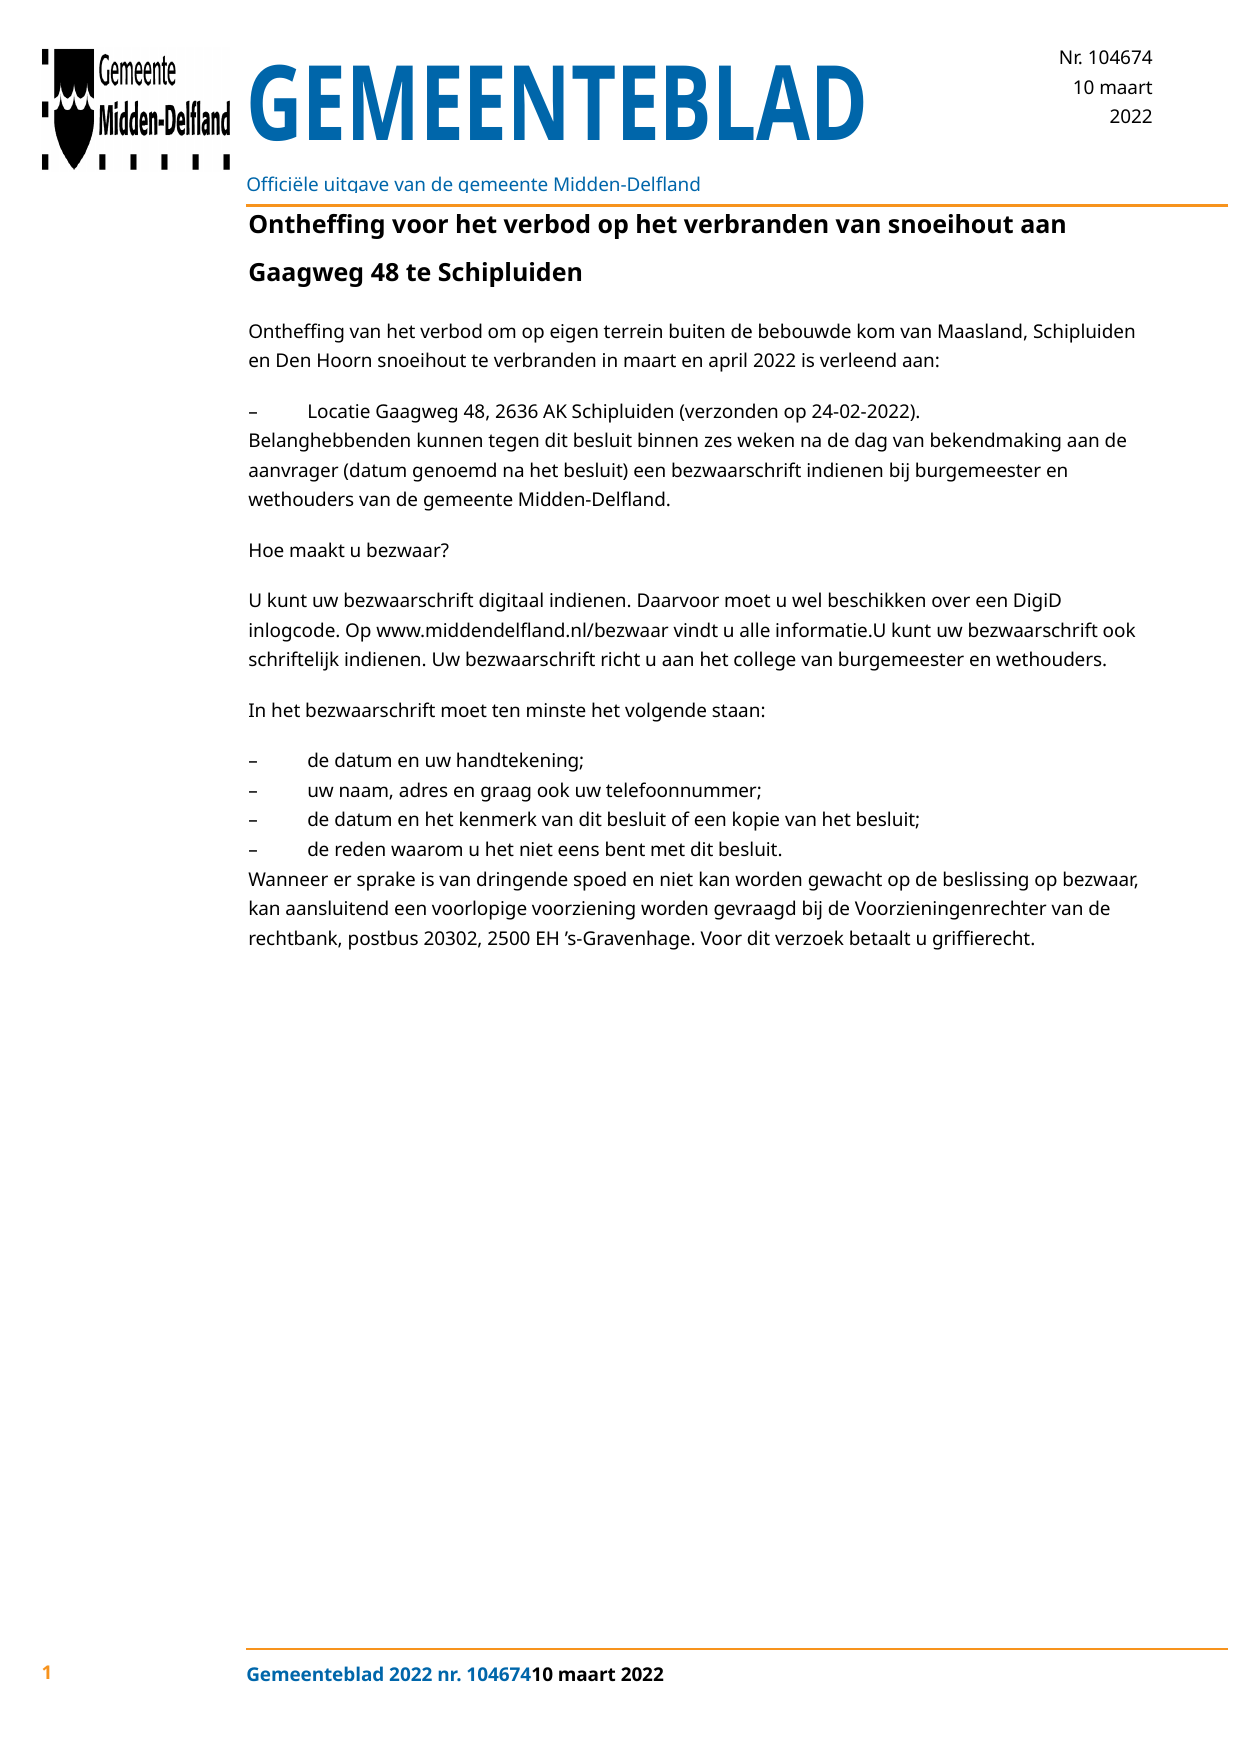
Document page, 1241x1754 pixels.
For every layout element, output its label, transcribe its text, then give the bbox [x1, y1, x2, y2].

list de datum en het kenmerk van dit besluit of een kopie van het besluit; [248, 807, 1152, 832]
picture [41, 47, 231, 172]
text Ontheffing voor het verbod op het verbranden van snoeihout aan Gaagweg 48 te Schipluiden [248, 207, 1152, 288]
list de reden waarom u het niet eens bent met dit besluit. [248, 836, 1152, 862]
list Locatie Gaagweg 48, 2636 AK Schipluiden (verzonden op 24-02-2022). [248, 398, 1152, 424]
text Hoe maakt u bezwaar? [248, 537, 1152, 563]
text ​Wanneer er sprake is van dringende spoed en niet kan worden gewacht op de beslissing op bezwaar, kan aansluitend een voorlopige voorziening worden gevraagd bij de Voorzieningenrechter van de rechtbank, postbus 20302, 2500 EH ’s-Gravenhage. Voor dit verzoek betaalt u griffierecht. [248, 866, 1152, 951]
list de datum en uw handtekening; [248, 747, 1152, 773]
text Belanghebbenden kunnen tegen dit besluit binnen zes weken na de dag van bekendmaking aan de aanvrager (datum genoemd na het besluit) een bezwaarschrift indienen bij burgemeester en wethouders van de gemeente Midden-Delfland. [248, 427, 1152, 512]
text U kunt uw bezwaarschrift digitaal indienen. Daarvoor moet u wel beschikken over een DigiD inlogcode. Op www.middendelfland.nl/bezwaar vindt u alle informatie.U kunt uw bezwaarschrift ook schriftelijk indienen. Uw bezwaarschrift richt u aan het college van burgemeester en wethouders. [248, 587, 1152, 672]
text Ontheffing van het verbod om op eigen terrein buiten de bebouwde kom van Maasland, Schipluiden en Den Hoorn snoeihout te verbranden in maart en april 2022 is verleend aan: [248, 318, 1152, 373]
text In het bezwaarschrift moet ten minste het volgende staan: [248, 697, 1152, 723]
list uw naam, adres en graag ook uw telefoonnummer; [248, 777, 1152, 803]
